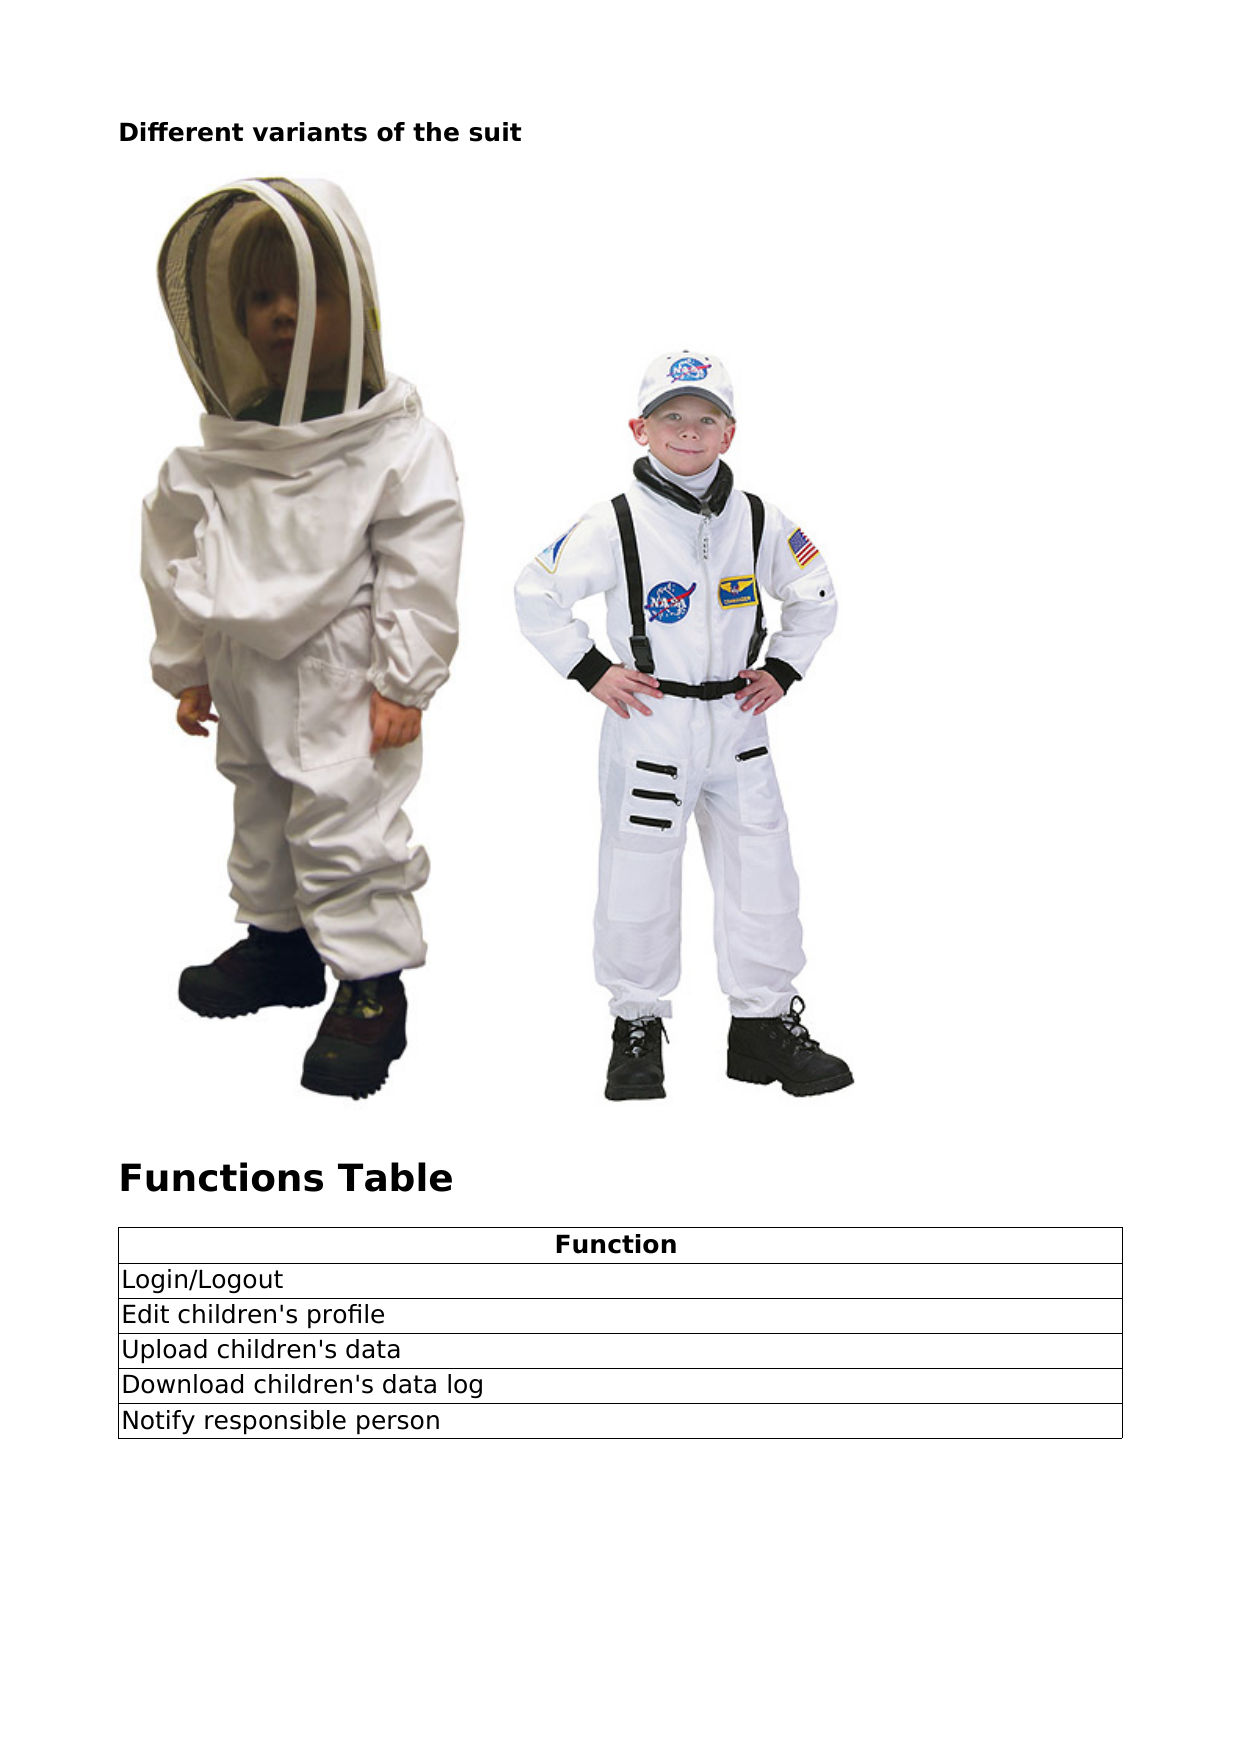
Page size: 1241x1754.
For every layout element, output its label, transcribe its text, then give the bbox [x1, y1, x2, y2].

picture [118, 159, 484, 1113]
table_cell Upload children's data [119, 1334, 1122, 1368]
subtitle Functions Table [118, 1156, 1122, 1200]
table_cell Edit children's profile [119, 1299, 1122, 1333]
picture [491, 331, 870, 1113]
table_cell Login/Logout [119, 1264, 1122, 1297]
table_cell Download children's data log [119, 1369, 1122, 1403]
subtitle Different variants of the suit [118, 118, 1122, 147]
table_cell Notify responsible person [119, 1404, 1122, 1438]
table_header Function [119, 1228, 1122, 1262]
